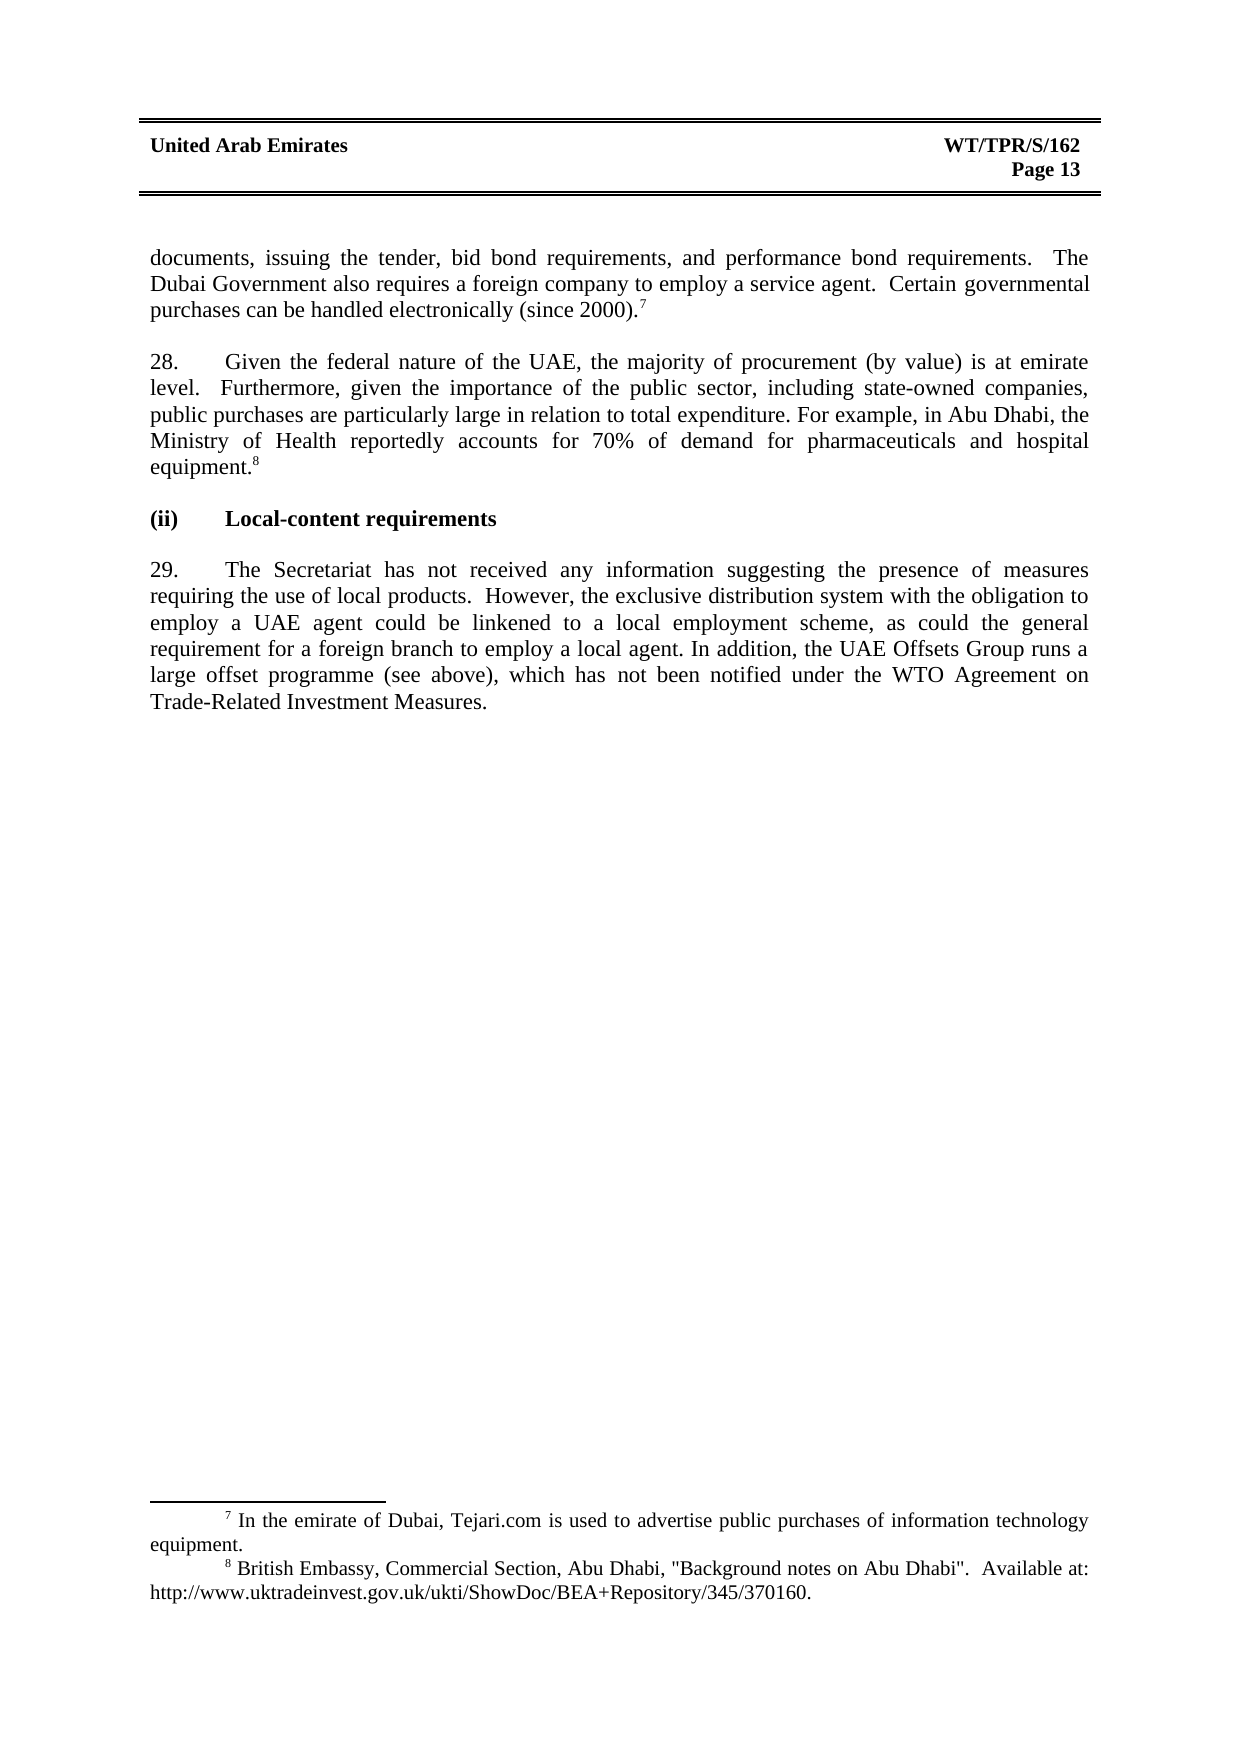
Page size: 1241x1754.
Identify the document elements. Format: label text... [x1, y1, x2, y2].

list The Secretariat has not received any information suggesting the presence of measures requiring the use of local products. However, the exclusive distribution system with the obligation to employ a UAE agent could be linkened to a local employment scheme, as could the general requirement for a foreign branch to employ a local agent. In addition, the UAE Offsets Group runs a large offset programme (see above), which has not been notified under the WTO Agreement on Trade-Related Investment Measures. [150, 556, 1090, 714]
list Given the federal nature of the UAE, the majority of procurement (by value) is at emirate level. Furthermore, given the importance of the public sector, including state-owned companies, public purchases are particularly large in relation to total expenditure. For example, in Abu Dhabi, the Ministry of Health reportedly accounts for 70% of demand for pharmaceuticals and hospital equipment. [150, 348, 1090, 480]
list British Embassy, Commercial Section, Abu Dhabi, "Background notes on Abu Dhabi". Available at: http://www.uktradeinvest.gov.uk/ukti/ShowDoc/BEA+Repository/345/370160. [150, 1556, 1090, 1604]
subtitle Local-content requirements [150, 505, 1090, 531]
list documents, issuing the tender, bid bond requirements, and performance bond requirements. The Dubai Government also requires a foreign company to employ a service agent. Certain governmental purchases can be handled electronically (since 2000). [150, 244, 1090, 323]
list In the emirate of Dubai, Tejari.com is used to advertise public purchases of information technology equipment. [150, 1508, 1090, 1556]
